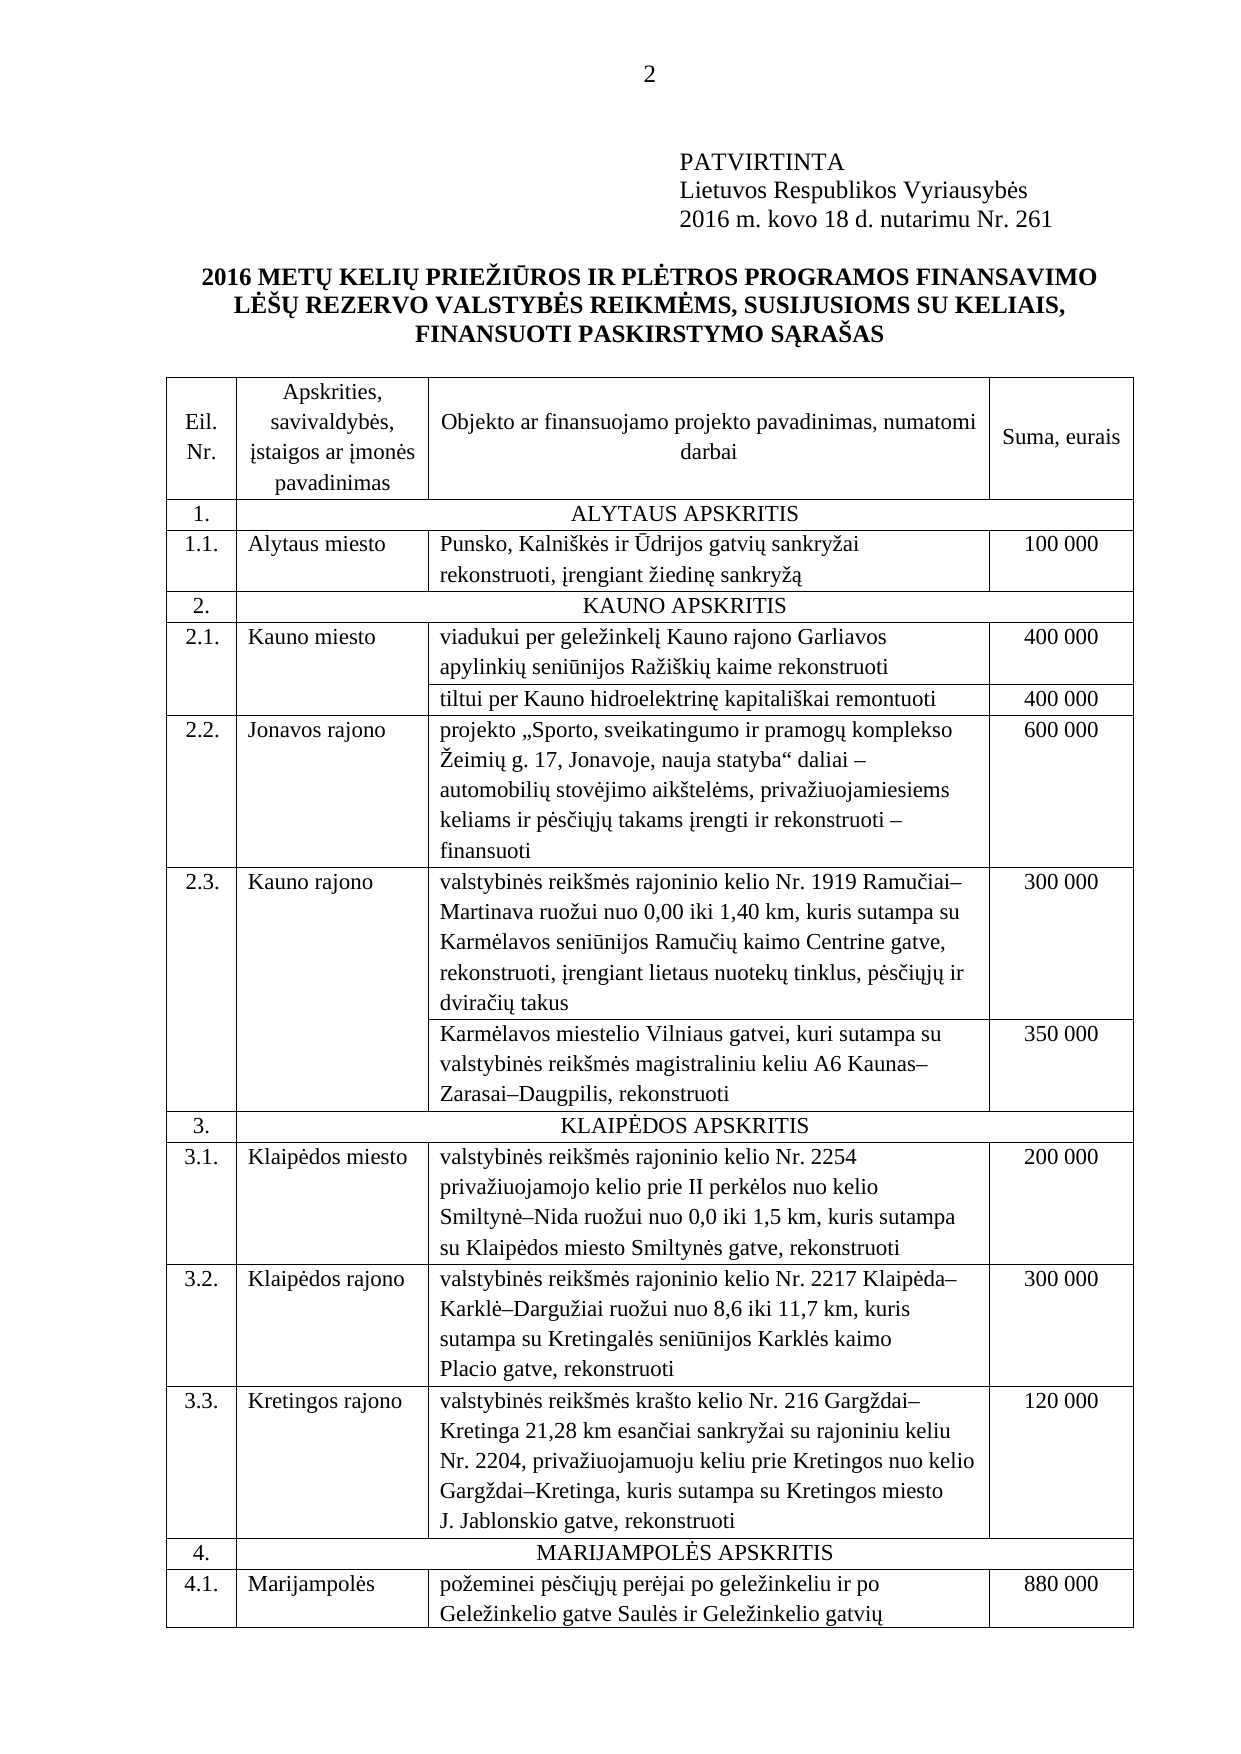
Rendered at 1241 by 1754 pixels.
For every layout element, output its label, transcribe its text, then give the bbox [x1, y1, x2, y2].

table_cell valstybinės reikšmės rajoninio kelio Nr. 2217 Klaipėda–Karklė–Dargužiai ruožui nuo 8,6 iki 11,7 km, kuris sutampa su Kretingalės seniūnijos Karklės kaimo Placio gatve, rekonstruoti [429, 1265, 989, 1386]
table_cell Jonavos rajono [237, 716, 428, 867]
table_cell Klaipėdos miesto [237, 1143, 428, 1264]
table_cell 120 000 [990, 1387, 1133, 1538]
table_cell 1.1. [167, 531, 236, 591]
table_cell 350 000 [990, 1020, 1133, 1111]
table_cell valstybinės reikšmės rajoninio kelio Nr. 1919 Ramučiai–Martinava ruožui nuo 0,00 iki 1,40 km, kuris sutampa su Karmėlavos seniūnijos Ramučių kaimo Centrine gatve, rekonstruoti, įrengiant lietaus nuotekų tinklus, pėsčiųjų ir dviračių takus [429, 868, 989, 1019]
table_cell Kauno miesto [237, 623, 428, 715]
table_cell Alytaus miesto [237, 531, 428, 591]
table_cell 3. [167, 1112, 236, 1142]
table_cell ALYTAUS APSKRITIS [237, 500, 1133, 530]
table_cell 3.2. [167, 1265, 236, 1386]
table_cell MARIJAMPOLĖS APSKRITIS [237, 1539, 1133, 1569]
table_cell 300 000 [990, 868, 1133, 1019]
table_cell 2.3. [167, 868, 236, 1111]
table_cell Punsko, Kalniškės ir Ūdrijos gatvių sankryžai rekonstruoti, įrengiant žiedinę sankryžą [429, 531, 989, 591]
table_cell tiltui per Kauno hidroelektrinę kapitališkai remontuoti [429, 685, 989, 715]
table_cell 4.1. [167, 1570, 236, 1627]
table_cell 300 000 [990, 1265, 1133, 1386]
table_cell Kauno rajono [237, 868, 428, 1111]
table_cell 1. [167, 500, 236, 530]
table_header Apskrities, savivaldybės, įstaigos ar įmonės pavadinimas [237, 378, 428, 499]
table_cell 4. [167, 1539, 236, 1569]
table_cell Kretingos rajono [237, 1387, 428, 1538]
table_cell 100 000 [990, 531, 1133, 591]
table_cell valstybinės reikšmės rajoninio kelio Nr. 2254 privažiuojamojo kelio prie II perkėlos nuo kelio Smiltynė–Nida ruožui nuo 0,0 iki 1,5 km, kuris sutampa su Klaipėdos miesto Smiltynės gatve, rekonstruoti [429, 1143, 989, 1264]
table_cell 200 000 [990, 1143, 1133, 1264]
table_cell projekto „Sporto, sveikatingumo ir pramogų komplekso Žeimių g. 17, Jonavoje, nauja statyba“ daliai – automobilių stovėjimo aikštelėms, privažiuojamiesiems keliams ir pėsčiųjų takams įrengti ir rekonstruoti – finansuoti [429, 716, 989, 867]
table_cell 2. [167, 592, 236, 622]
text PATVIRTINTA Lietuvos Respublikos Vyriausybės 2016 m. kovo 18 d. nutarimu Nr. 261 [679, 147, 1122, 233]
table_cell KLAIPĖDOS APSKRITIS [237, 1112, 1133, 1142]
table_cell 2.1. [167, 623, 236, 715]
table_cell požeminei pėsčiųjų perėjai po geležinkeliu ir po Geležinkelio gatve Saulės ir Geležinkelio gatvių [429, 1570, 989, 1627]
table_cell Marijampolės [237, 1570, 428, 1627]
table_cell 400 000 [990, 685, 1133, 715]
table_cell 600 000 [990, 716, 1133, 867]
table_cell valstybinės reikšmės krašto kelio Nr. 216 Gargždai–Kretinga 21,28 km esančiai sankryžai su rajoniniu keliu Nr. 2204, privažiuojamuoju keliu prie Kretingos nuo kelio Gargždai–Kretinga, kuris sutampa su Kretingos miesto J. Jablonskio gatve, rekonstruoti [429, 1387, 989, 1538]
table_cell 400 000 [990, 623, 1133, 684]
table_header Eil. Nr. [167, 378, 236, 499]
table_cell Karmėlavos miestelio Vilniaus gatvei, kuri sutampa su valstybinės reikšmės magistraliniu keliu A6 Kaunas–Zarasai–Daugpilis, rekonstruoti [429, 1020, 989, 1111]
table_cell KAUNO APSKRITIS [237, 592, 1133, 622]
table_cell 880 000 [990, 1570, 1133, 1627]
text 2016 metų kelių priežiūros ir plėtros programos FINANSAVIMO lėšų REZERVO valstybės reikmėms, susijusioms su keliais, finansuoti PASKIRSTYMO SĄRAŠAS [177, 262, 1122, 348]
table_cell 3.1. [167, 1143, 236, 1264]
table_cell 3.3. [167, 1387, 236, 1538]
table_cell 2.2. [167, 716, 236, 867]
table_cell Klaipėdos rajono [237, 1265, 428, 1386]
table_cell viadukui per geležinkelį Kauno rajono Garliavos apylinkių seniūnijos Ražiškių kaime rekonstruoti [429, 623, 989, 684]
table_header Objekto ar finansuojamo projekto pavadinimas, numatomi darbai [429, 378, 989, 499]
table_header Suma, eurais [990, 378, 1133, 499]
